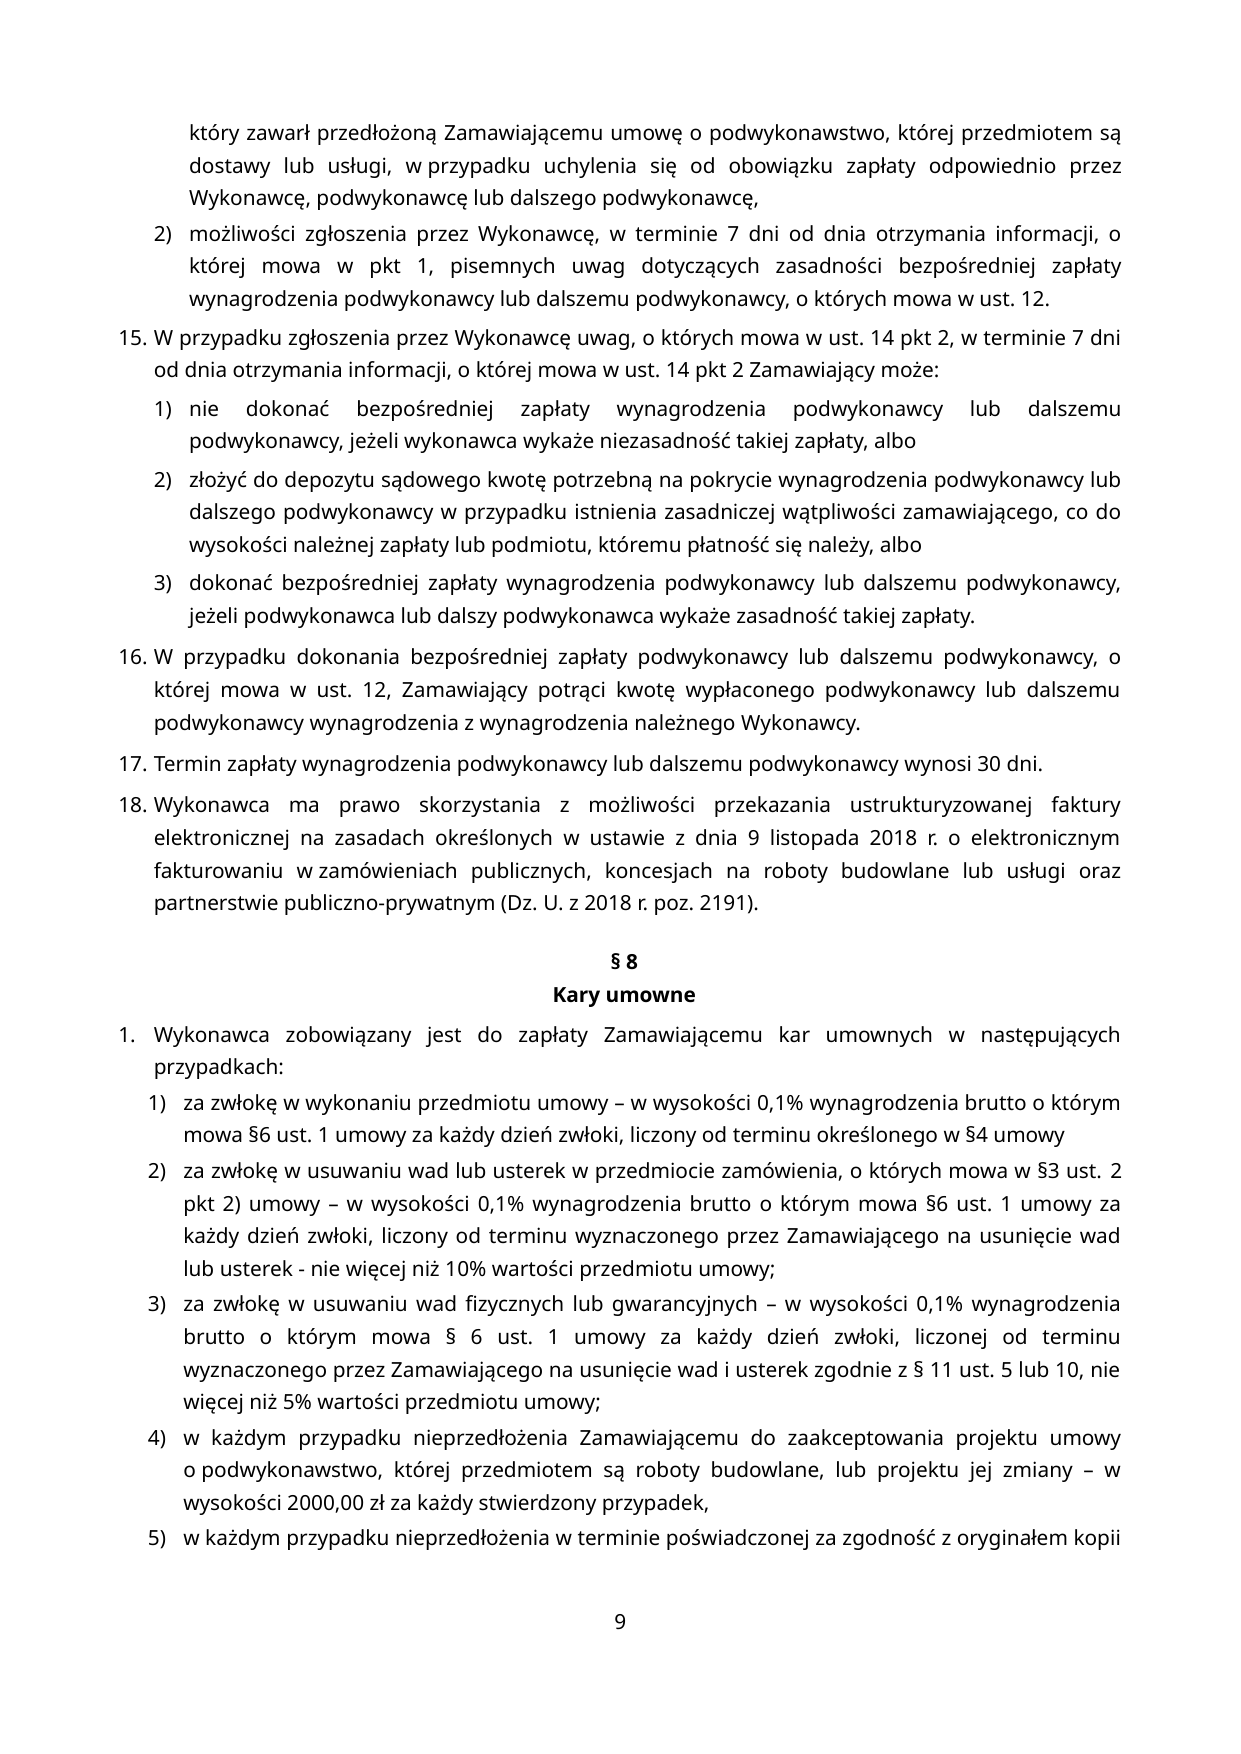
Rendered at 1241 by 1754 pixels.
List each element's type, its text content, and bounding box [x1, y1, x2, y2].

list możliwości zgłoszenia przez Wykonawcę, w terminie 7 dni od dnia otrzymania informacji, o której mowa w pkt 1, pisemnych uwag dotyczących zasadności bezpośredniej zapłaty wynagrodzenia podwykonawcy lub dalszemu podwykonawcy, o których mowa w ust. 12. [153, 219, 1122, 312]
list za zwłokę w usuwaniu wad lub usterek w przedmiocie zamówienia, o których mowa w §3 ust. 2 pkt 2) umowy – w wysokości 0,1% wynagrodzenia brutto o którym mowa §6 ust. 1 umowy za każdy dzień zwłoki, liczony od terminu wyznaczonego przez Zamawiającego na usunięcie wad lub usterek - nie więcej niż 10% wartości przedmiotu umowy; [148, 1156, 1122, 1282]
list Termin zapłaty wynagrodzenia podwykonawcy lub dalszemu podwykonawcy wynosi 30 dni. [118, 749, 1122, 777]
list nie dokonać bezpośredniej zapłaty wynagrodzenia podwykonawcy lub dalszemu podwykonawcy, jeżeli wykonawca wykaże niezasadność takiej zapłaty, albo [153, 394, 1122, 455]
text § 8 [126, 947, 1122, 976]
list za zwłokę w wykonaniu przedmiotu umowy – w wysokości 0,1% wynagrodzenia brutto o którym mowa §6 ust. 1 umowy za każdy dzień zwłoki, liczony od terminu określonego w §4 umowy [148, 1088, 1122, 1149]
list W przypadku zgłoszenia przez Wykonawcę uwag, o których mowa w ust. 14 pkt 2, w terminie 7 dni od dnia otrzymania informacji, o której mowa w ust. 14 pkt 2 Zamawiający może: [118, 323, 1122, 384]
list w każdym przypadku nieprzedłożenia w terminie poświadczonej za zgodność z oryginałem kopii [148, 1523, 1122, 1552]
list w każdym przypadku nieprzedłożenia Zamawiającemu do zaakceptowania projektu umowy o podwykonawstwo, której przedmiotem są roboty budowlane, lub projektu jej zmiany – w wysokości 2000,00 zł za każdy stwierdzony przypadek, [148, 1423, 1122, 1516]
list W przypadku dokonania bezpośredniej zapłaty podwykonawcy lub dalszemu podwykonawcy, o której mowa w ust. 12, Zamawiający potrąci kwotę wypłaconego podwykonawcy lub dalszemu podwykonawcy wynagrodzenia z wynagrodzenia należnego Wykonawcy. [118, 642, 1122, 736]
list Wykonawca zobowiązany jest do zapłaty Zamawiającemu kar umownych w następujących przypadkach: [118, 1020, 1122, 1081]
list który zawarł przedłożoną Zamawiającemu umowę o podwykonawstwo, której przedmiotem są dostawy lub usługi, w przypadku uchylenia się od obowiązku zapłaty odpowiednio przez Wykonawcę, podwykonawcę lub dalszego podwykonawcę, [153, 118, 1122, 212]
list złożyć do depozytu sądowego kwotę potrzebną na pokrycie wynagrodzenia podwykonawcy lub dalszego podwykonawcy w przypadku istnienia zasadniczej wątpliwości zamawiającego, co do wysokości należnej zapłaty lub podmiotu, któremu płatność się należy, albo [153, 465, 1122, 558]
list za zwłokę w usuwaniu wad fizycznych lub gwarancyjnych – w wysokości 0,1% wynagrodzenia brutto o którym mowa § 6 ust. 1 umowy za każdy dzień zwłoki, liczonej od terminu wyznaczonego przez Zamawiającego na usunięcie wad i usterek zgodnie z § 11 ust. 5 lub 10, nie więcej niż 5% wartości przedmiotu umowy; [148, 1289, 1122, 1416]
list Wykonawca ma prawo skorzystania z możliwości przekazania ustrukturyzowanej faktury elektronicznej na zasadach określonych w ustawie z dnia 9 listopada 2018 r. o elektronicznym fakturowaniu w zamówieniach publicznych, koncesjach na roboty budowlane lub usługi oraz partnerstwie publiczno-prywatnym (Dz. U. z 2018 r. poz. 2191). [118, 791, 1122, 917]
text Kary umowne [126, 980, 1122, 1008]
list dokonać bezpośredniej zapłaty wynagrodzenia podwykonawcy lub dalszemu podwykonawcy, jeżeli podwykonawca lub dalszy podwykonawca wykaże zasadność takiej zapłaty. [153, 568, 1122, 629]
